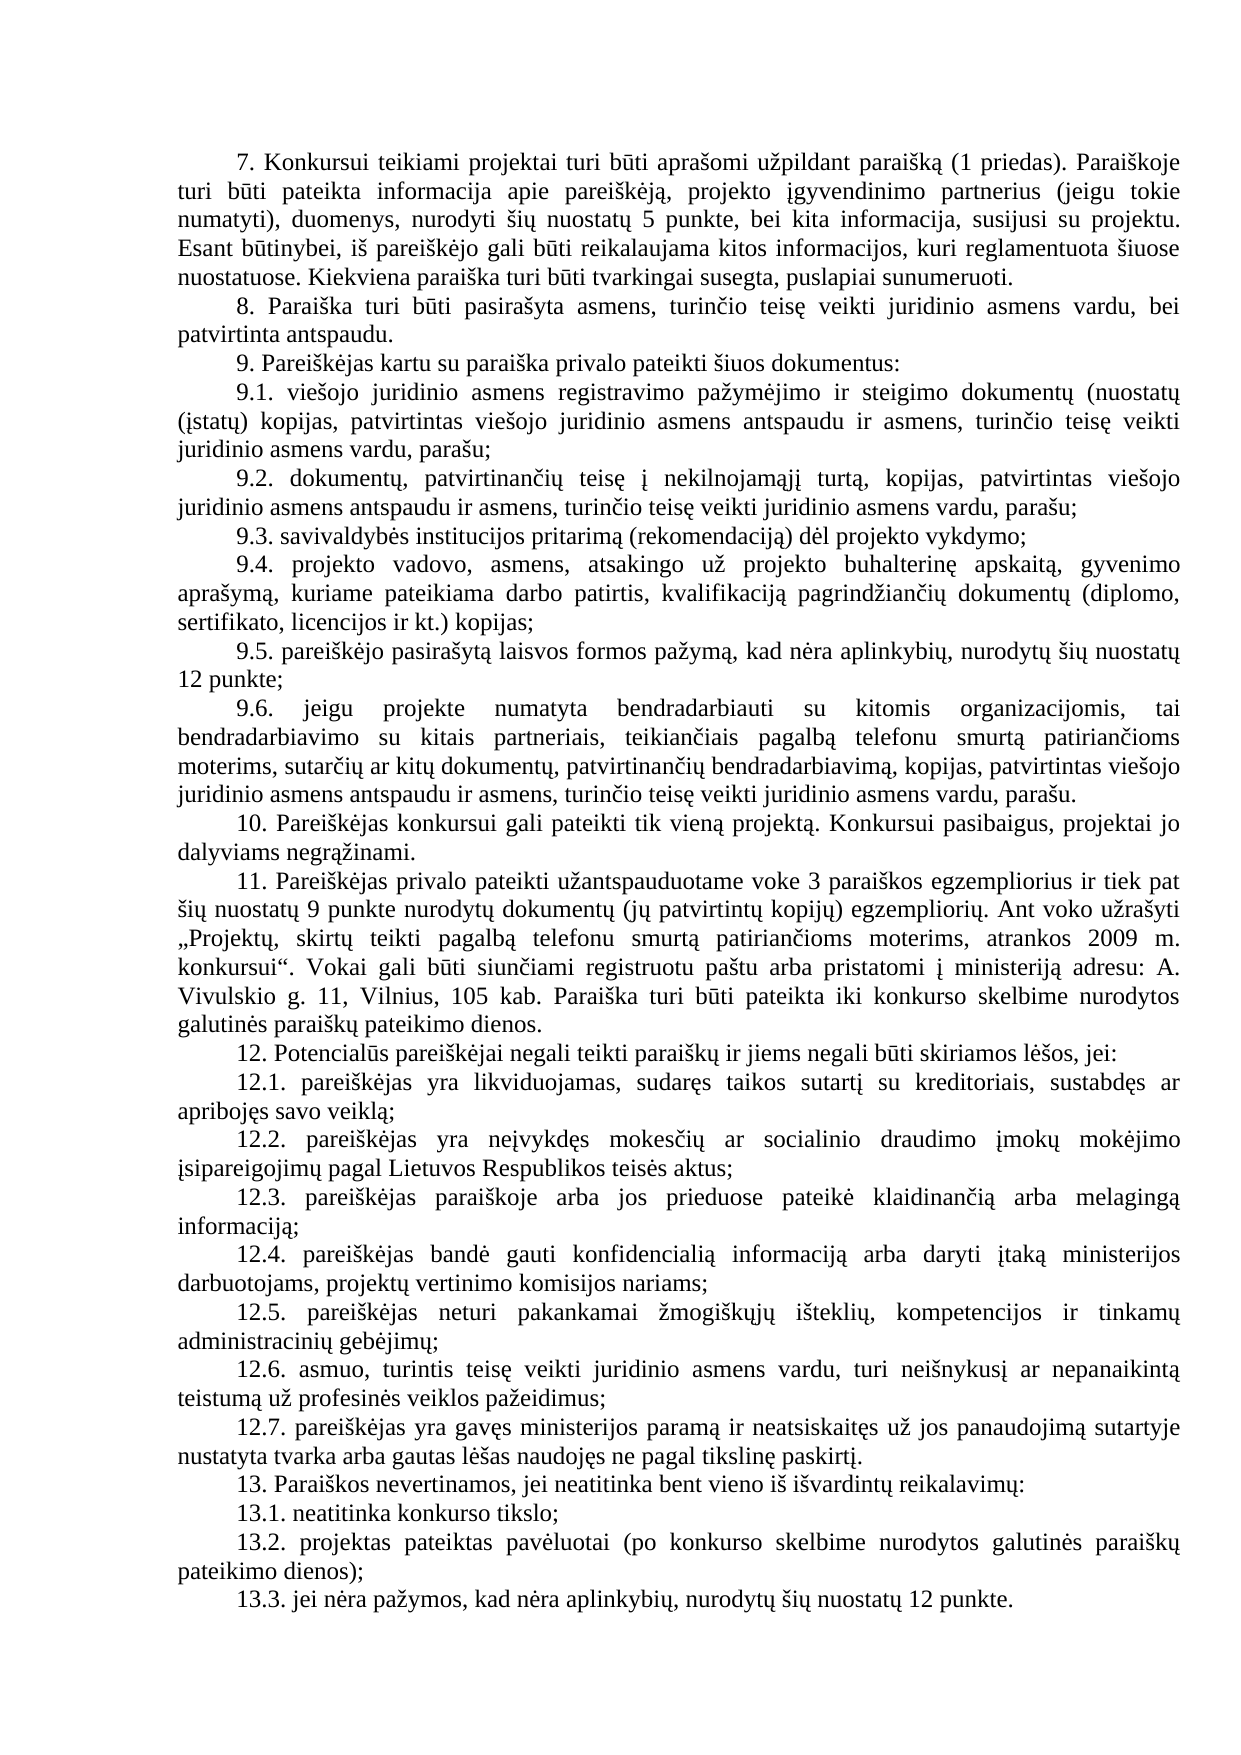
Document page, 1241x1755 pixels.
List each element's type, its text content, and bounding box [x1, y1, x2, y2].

text 12.1. pareiškėjas yra likviduojamas, sudaręs taikos sutartį su kreditoriais, sustabdęs ar apribojęs savo veiklą; [177, 1067, 1181, 1124]
text 9.4. projekto vadovo, asmens, atsakingo už projekto buhalterinę apskaitą, gyvenimo aprašymą, kuriame pateikiama darbo patirtis, kvalifikaciją pagrindžiančių dokumentų (diplomo, sertifikato, licencijos ir kt.) kopijas; [177, 549, 1181, 636]
text 9.5. pareiškėjo pasirašytą laisvos formos pažymą, kad nėra aplinkybių, nurodytų šių nuostatų 12 punkte; [177, 636, 1181, 693]
text 12.2. pareiškėjas yra neįvykdęs mokesčių ar socialinio draudimo įmokų mokėjimo įsipareigojimų pagal Lietuvos Respublikos teisės aktus; [177, 1124, 1181, 1182]
text 12.4. pareiškėjas bandė gauti konfidencialią informaciją arba daryti įtaką ministerijos darbuotojams, projektų vertinimo komisijos nariams; [177, 1239, 1181, 1297]
text 7. Konkursui teikiami projektai turi būti aprašomi užpildant paraišką (1 priedas). Paraiškoje turi būti pateikta informacija apie pareiškėją, projekto įgyvendinimo partnerius (jeigu tokie numatyti), duomenys, nurodyti šių nuostatų 5 punkte, bei kita informacija, susijusi su projektu. Esant būtinybei, iš pareiškėjo gali būti reikalaujama kitos informacijos, kuri reglamentuota šiuose nuostatuose. Kiekviena paraiška turi būti tvarkingai susegta, puslapiai sunumeruoti. [177, 147, 1181, 291]
text 9.2. dokumentų, patvirtinančių teisę į nekilnojamąjį turtą, kopijas, patvirtintas viešojo juridinio asmens antspaudu ir asmens, turinčio teisę veikti juridinio asmens vardu, parašu; [177, 463, 1181, 521]
text 12.5. pareiškėjas neturi pakankamai žmogiškųjų išteklių, kompetencijos ir tinkamų administracinių gebėjimų; [177, 1297, 1181, 1354]
text 9.1. viešojo juridinio asmens registravimo pažymėjimo ir steigimo dokumentų (nuostatų (įstatų) kopijas, patvirtintas viešojo juridinio asmens antspaudu ir asmens, turinčio teisę veikti juridinio asmens vardu, parašu; [177, 377, 1181, 463]
text 12.3. pareiškėjas paraiškoje arba jos prieduose pateikė klaidinančią arba melagingą informaciją; [177, 1182, 1181, 1239]
text 9.6. jeigu projekte numatyta bendradarbiauti su kitomis organizacijomis, tai bendradarbiavimo su kitais partneriais, teikiančiais pagalbą telefonu smurtą patiriančioms moterims, sutarčių ar kitų dokumentų, patvirtinančių bendradarbiavimą, kopijas, patvirtintas viešojo juridinio asmens antspaudu ir asmens, turinčio teisę veikti juridinio asmens vardu, parašu. [177, 693, 1181, 808]
text 11. Pareiškėjas privalo pateikti užantspauduotame voke 3 paraiškos egzempliorius ir tiek pat šių nuostatų 9 punkte nurodytų dokumentų (jų patvirtintų kopijų) egzempliorių. Ant voko užrašyti „Projektų, skirtų teikti pagalbą telefonu smurtą patiriančioms moterims, atrankos 2009 m. konkursui“. Vokai gali būti siunčiami registruotu paštu arba pristatomi į ministeriją adresu: A. Vivulskio g. 11, Vilnius, 105 kab. Paraiška turi būti pateikta iki konkurso skelbime nurodytos galutinės paraiškų pateikimo dienos. [177, 866, 1181, 1038]
text 13.3. jei nėra pažymos, kad nėra aplinkybių, nurodytų šių nuostatų 12 punkte. [177, 1584, 1181, 1613]
text 9.3. savivaldybės institucijos pritarimą (rekomendaciją) dėl projekto vykdymo; [177, 521, 1181, 549]
text 12. Potencialūs pareiškėjai negali teikti paraiškų ir jiems negali būti skiriamos lėšos, jei: [177, 1038, 1181, 1067]
text 13.1. neatitinka konkurso tikslo; [177, 1498, 1181, 1527]
text 12.6. asmuo, turintis teisę veikti juridinio asmens vardu, turi neišnykusį ar nepanaikintą teistumą už profesinės veiklos pažeidimus; [177, 1354, 1181, 1412]
text 12.7. pareiškėjas yra gavęs ministerijos paramą ir neatsiskaitęs už jos panaudojimą sutartyje nustatyta tvarka arba gautas lėšas naudojęs ne pagal tikslinę paskirtį. [177, 1412, 1181, 1469]
text 13. Paraiškos nevertinamos, jei neatitinka bent vieno iš išvardintų reikalavimų: [177, 1469, 1181, 1498]
text 13.2. projektas pateiktas pavėluotai (po konkurso skelbime nurodytos galutinės paraiškų pateikimo dienos); [177, 1527, 1181, 1584]
text 9. Pareiškėjas kartu su paraiška privalo pateikti šiuos dokumentus: [177, 348, 1181, 377]
text 8. Paraiška turi būti pasirašyta asmens, turinčio teisę veikti juridinio asmens vardu, bei patvirtinta antspaudu. [177, 291, 1181, 348]
text 10. Pareiškėjas konkursui gali pateikti tik vieną projektą. Konkursui pasibaigus, projektai jo dalyviams negrąžinami. [177, 808, 1181, 866]
